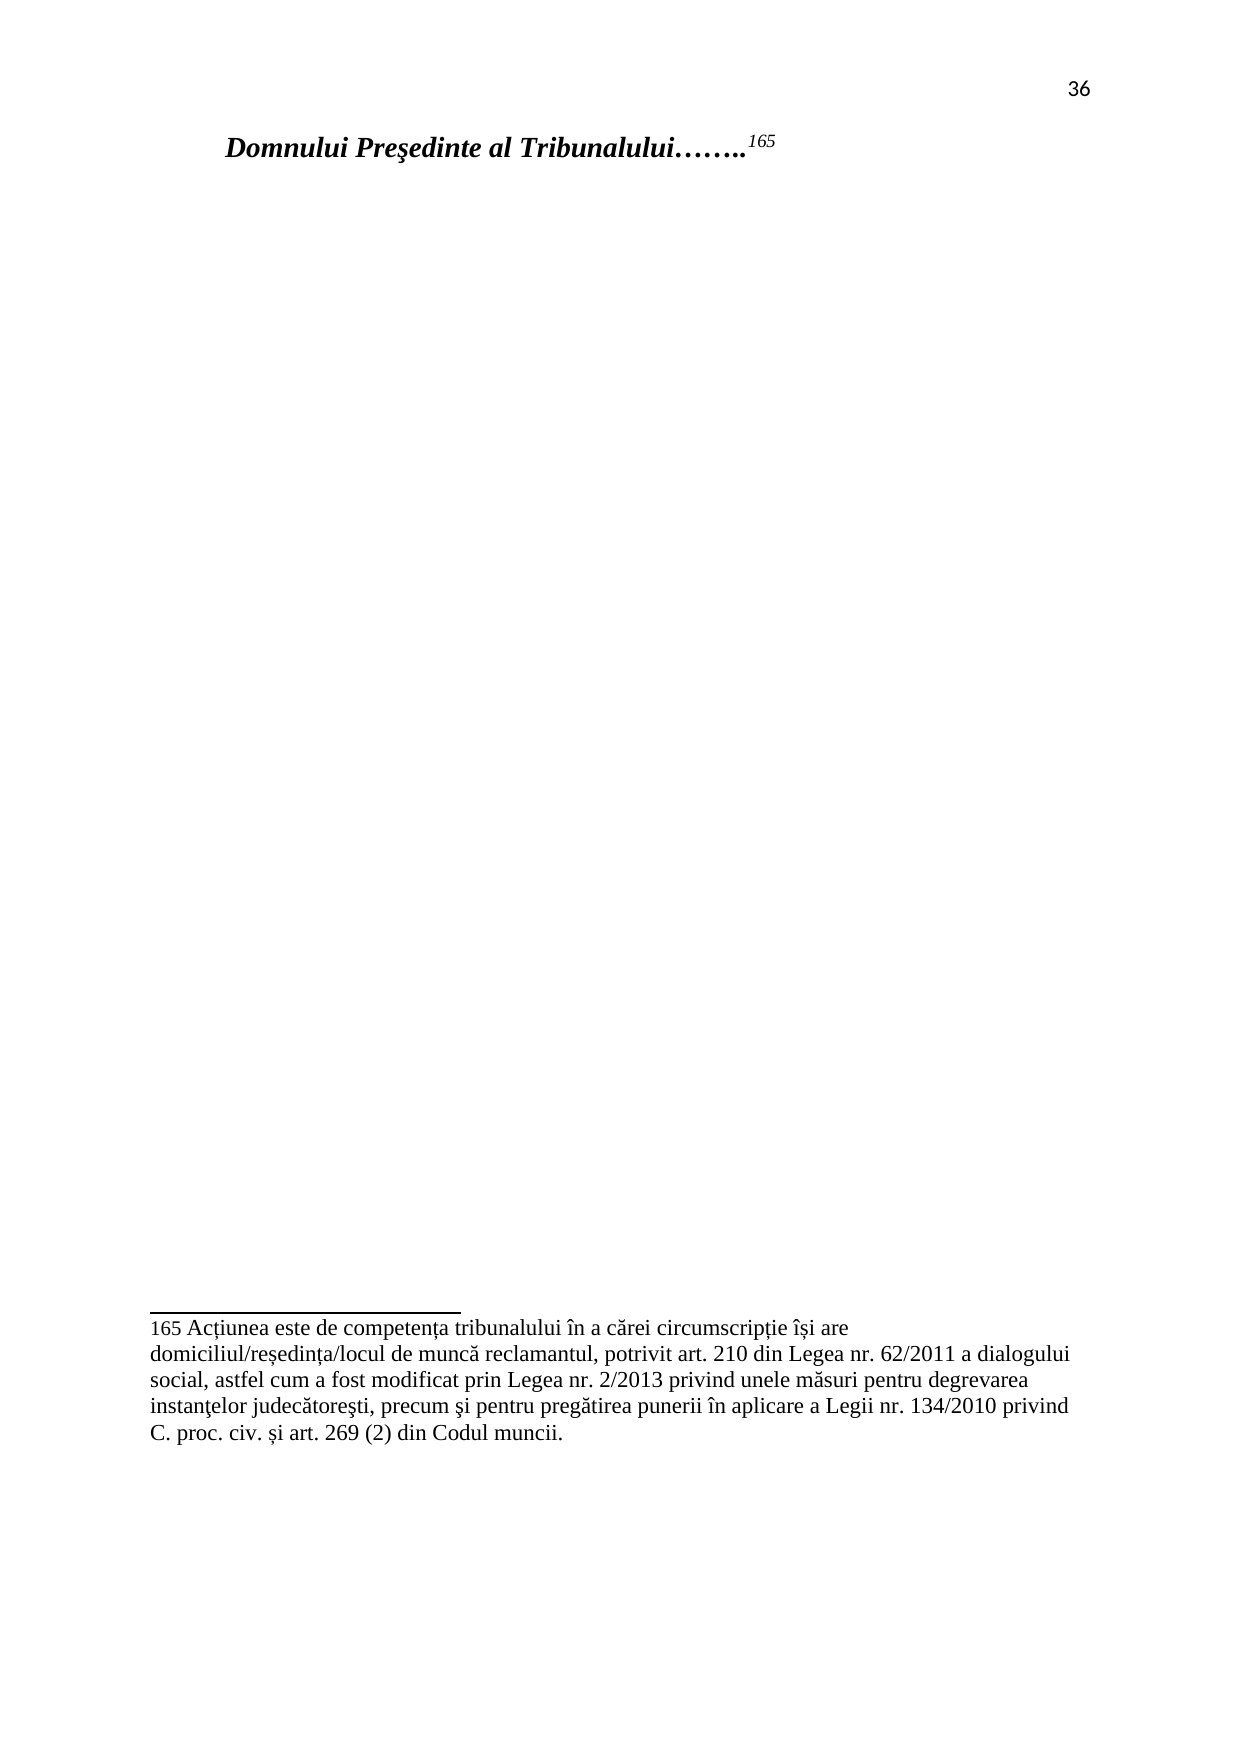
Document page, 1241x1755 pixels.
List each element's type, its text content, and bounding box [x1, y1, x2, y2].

text Domnului Preşedinte al Tribunalului…….. [150, 130, 1090, 163]
text Acțiunea este de competența tribunalului în a cărei circumscripție își are domiciliul/reședința/locul de muncă reclamantul, potrivit art. 210 din Legea nr. 62/2011 a dialogului social, astfel cum a fost modificat prin Legea nr. 2/2013 privind unele măsuri pentru degrevarea instanţelor judecătoreşti, precum şi pentru pregătirea punerii în aplicare a Legii nr. 134/2010 privind C. proc. civ. și art. 269 (2) din Codul muncii. [150, 1313, 1090, 1445]
